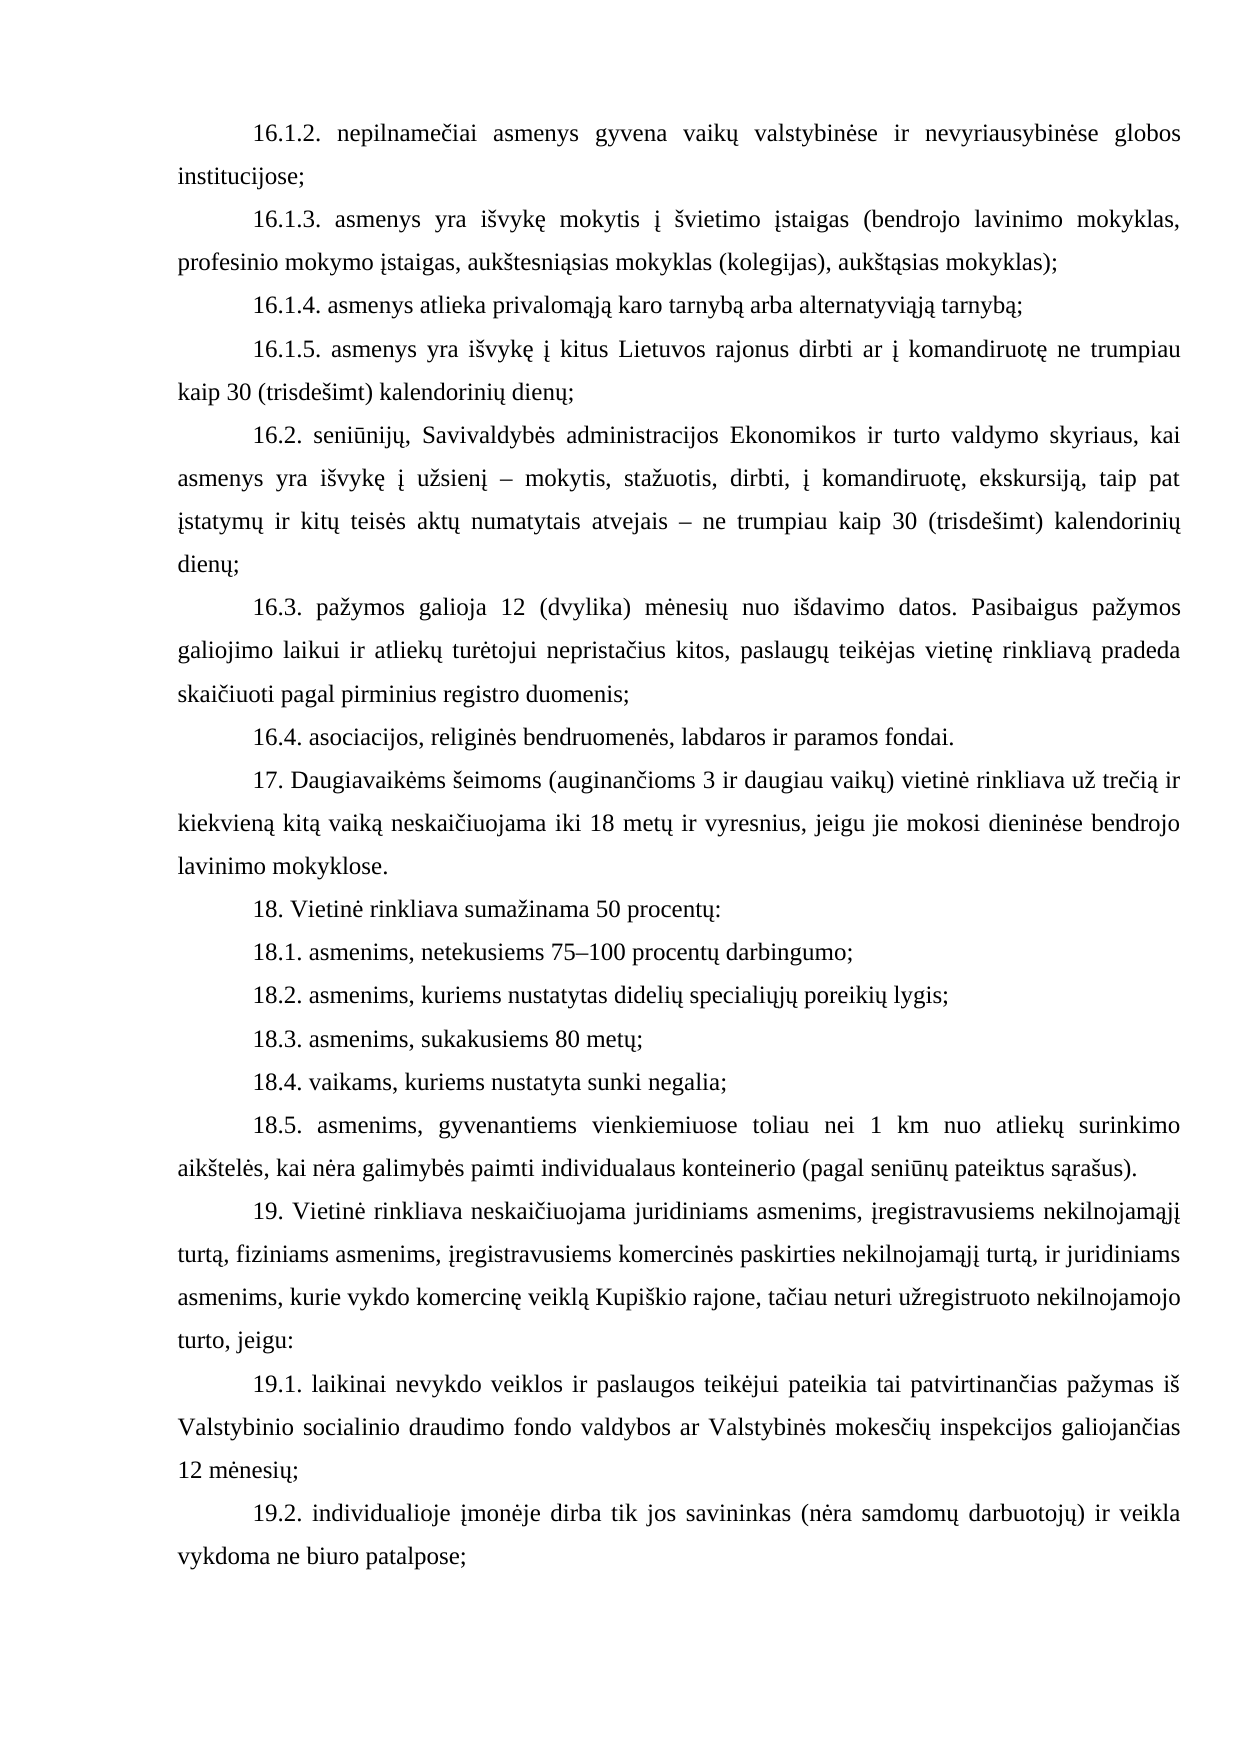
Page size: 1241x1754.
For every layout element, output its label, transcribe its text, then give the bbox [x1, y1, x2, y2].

text 19.1. laikinai nevykdo veiklos ir paslaugos teikėjui pateikia tai patvirtinančias pažymas iš Valstybinio socialinio draudimo fondo valdybos ar Valstybinės mokesčių inspekcijos galiojančias 12 mėnesių; [177, 1369, 1181, 1484]
text 16.1.5. asmenys yra išvykę į kitus Lietuvos rajonus dirbti ar į komandiruotę ne trumpiau kaip 30 (trisdešimt) kalendorinių dienų; [177, 334, 1181, 406]
text 16.4. asociacijos, religinės bendruomenės, labdaros ir paramos fondai. [177, 722, 1181, 751]
text 18. Vietinė rinkliava sumažinama 50 procentų: [177, 894, 1181, 923]
text 18.4. vaikams, kuriems nustatyta sunki negalia; [177, 1067, 1181, 1096]
text 19.2. individualioje įmonėje dirba tik jos savininkas (nėra samdomų darbuotojų) ir veikla vykdoma ne biuro patalpose; [177, 1498, 1181, 1570]
text 18.3. asmenims, sukakusiems 80 metų; [177, 1024, 1181, 1052]
text 16.2. seniūnijų, Savivaldybės administracijos Ekonomikos ir turto valdymo skyriaus, kai asmenys yra išvykę į užsienį – mokytis, stažuotis, dirbti, į komandiruotę, ekskursiją, taip pat įstatymų ir kitų teisės aktų numatytais atvejais – ne trumpiau kaip 30 (trisdešimt) kalendorinių dienų; [177, 420, 1181, 578]
text 16.1.3. asmenys yra išvykę mokytis į švietimo įstaigas (bendrojo lavinimo mokyklas, profesinio mokymo įstaigas, aukštesniąsias mokyklas (kolegijas), aukštąsias mokyklas); [177, 204, 1181, 276]
text 19. Vietinė rinkliava neskaičiuojama juridiniams asmenims, įregistravusiems nekilnojamąjį turtą, fiziniams asmenims, įregistravusiems komercinės paskirties nekilnojamąjį turtą, ir juridiniams asmenims, kurie vykdo komercinę veiklą Kupiškio rajone, tačiau neturi užregistruoto nekilnojamojo turto, jeigu: [177, 1196, 1181, 1354]
text 16.3. pažymos galioja 12 (dvylika) mėnesių nuo išdavimo datos. Pasibaigus pažymos galiojimo laikui ir atliekų turėtojui nepristačius kitos, paslaugų teikėjas vietinę rinkliavą pradeda skaičiuoti pagal pirminius registro duomenis; [177, 592, 1181, 707]
text 18.2. asmenims, kuriems nustatytas didelių specialiųjų poreikių lygis; [177, 981, 1181, 1009]
text 18.5. asmenims, gyvenantiems vienkiemiuose toliau nei 1 km nuo atliekų surinkimo aikštelės, kai nėra galimybės paimti individualaus konteinerio (pagal seniūnų pateiktus sąrašus). [177, 1110, 1181, 1182]
text 16.1.4. asmenys atlieka privalomąją karo tarnybą arba alternatyviąją tarnybą; [177, 291, 1181, 319]
text 18.1. asmenims, netekusiems 75–100 procentų darbingumo; [177, 937, 1181, 966]
text 16.1.2. nepilnamečiai asmenys gyvena vaikų valstybinėse ir nevyriausybinėse globos institucijose; [177, 118, 1181, 190]
text 17. Daugiavaikėms šeimoms (auginančioms 3 ir daugiau vaikų) vietinė rinkliava už trečią ir kiekvieną kitą vaiką neskaičiuojama iki 18 metų ir vyresnius, jeigu jie mokosi dieninėse bendrojo lavinimo mokyklose. [177, 765, 1181, 880]
